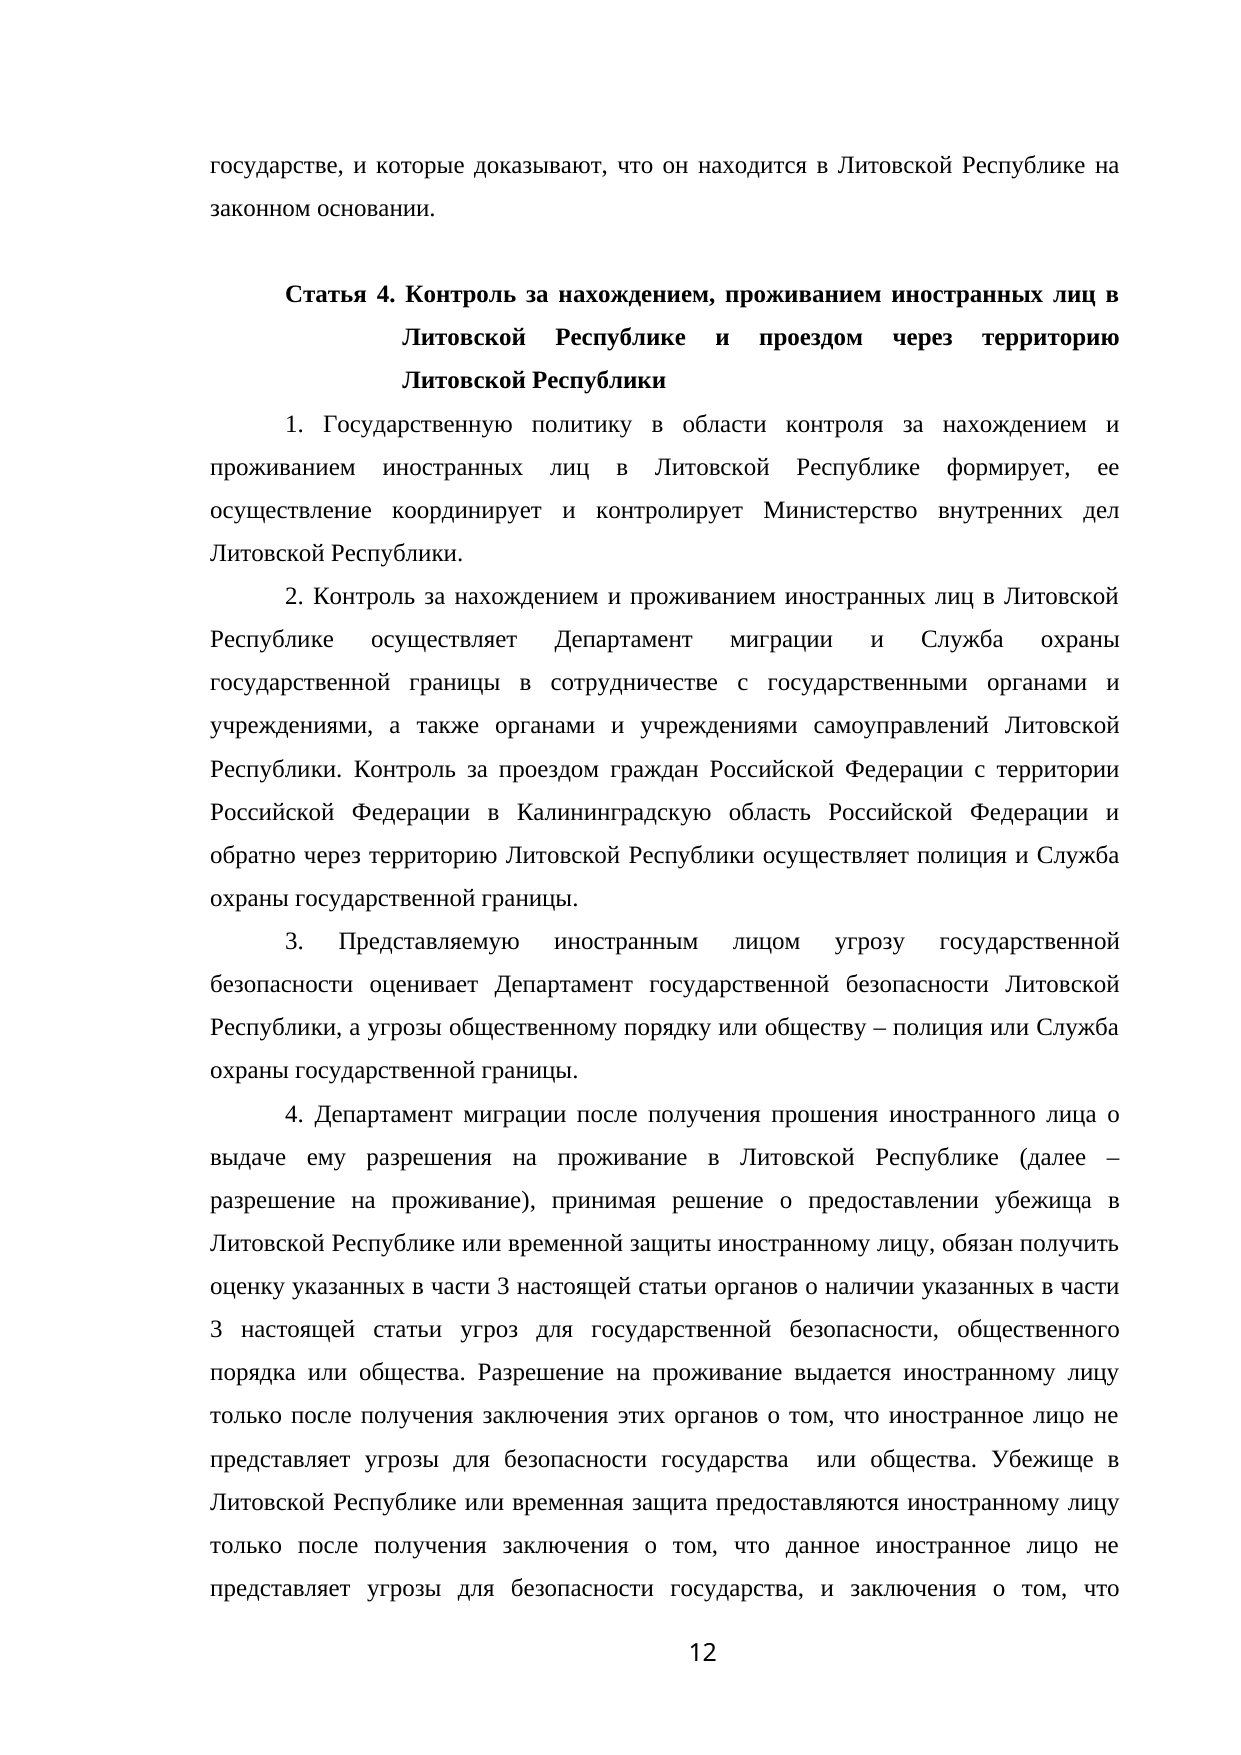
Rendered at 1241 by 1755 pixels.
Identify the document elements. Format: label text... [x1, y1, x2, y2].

text 4. Департамент миграции после получения прошения иностранного лица о выдаче ему разрешения на проживание в Литовской Республике (далее – разрешение на проживание), принимая решение о предоставлении убежища в Литовской Республике или временной защиты иностранному лицу, обязан получить оценку указанных в части 3 настоящей статьи органов о наличии указанных в части 3 настоящей статьи угроз для государственной безопасности, общественного порядка или общества. Разрешение на проживание выдается иностранному лицу только после получения заключения этих органов о том, что иностранное лицо не представляет угрозы для безопасности государства или общества. Убежище в Литовской Республике или временная защита предоставляются иностранному лицу только после получения заключения о том, что данное иностранное лицо не представляет угрозы для безопасности государства, и заключения о том, что [210, 1099, 1120, 1602]
text 2. Контроль за нахождением и проживанием иностранных лиц в Литовской Республике осуществляет Департамент миграции и Служба охраны государственной границы в сотрудничестве с государственными органами и учреждениями, а также органами и учреждениями самоуправлений Литовской Республики. Контроль за проездом граждан Российской Федерации с территории Российской Федерации в Калининградскую область Российской Федерации и обратно через территорию Литовской Республики осуществляет полиция и Служба охраны государственной границы. [210, 581, 1120, 912]
text государстве, и которые доказывают, что он находится в Литовской Республике на законном основании. [210, 150, 1120, 222]
text 1. Государственную политику в области контроля за нахождением и проживанием иностранных лиц в Литовской Республике формирует, ее осуществление координирует и контролирует Министерство внутренних дел Литовской Республики. [210, 409, 1120, 567]
text 3. Представляемую иностранным лицом угрозу государственной безопасности оценивает Департамент государственной безопасности Литовской Республики, а угрозы общественному порядку или обществу – полиция или Служба охраны государственной границы. [210, 926, 1120, 1084]
text Статья 4. Контроль за нахождением, проживанием иностранных лиц в Литовской Республике и проездом через территорию Литовской Республики [285, 279, 1120, 394]
